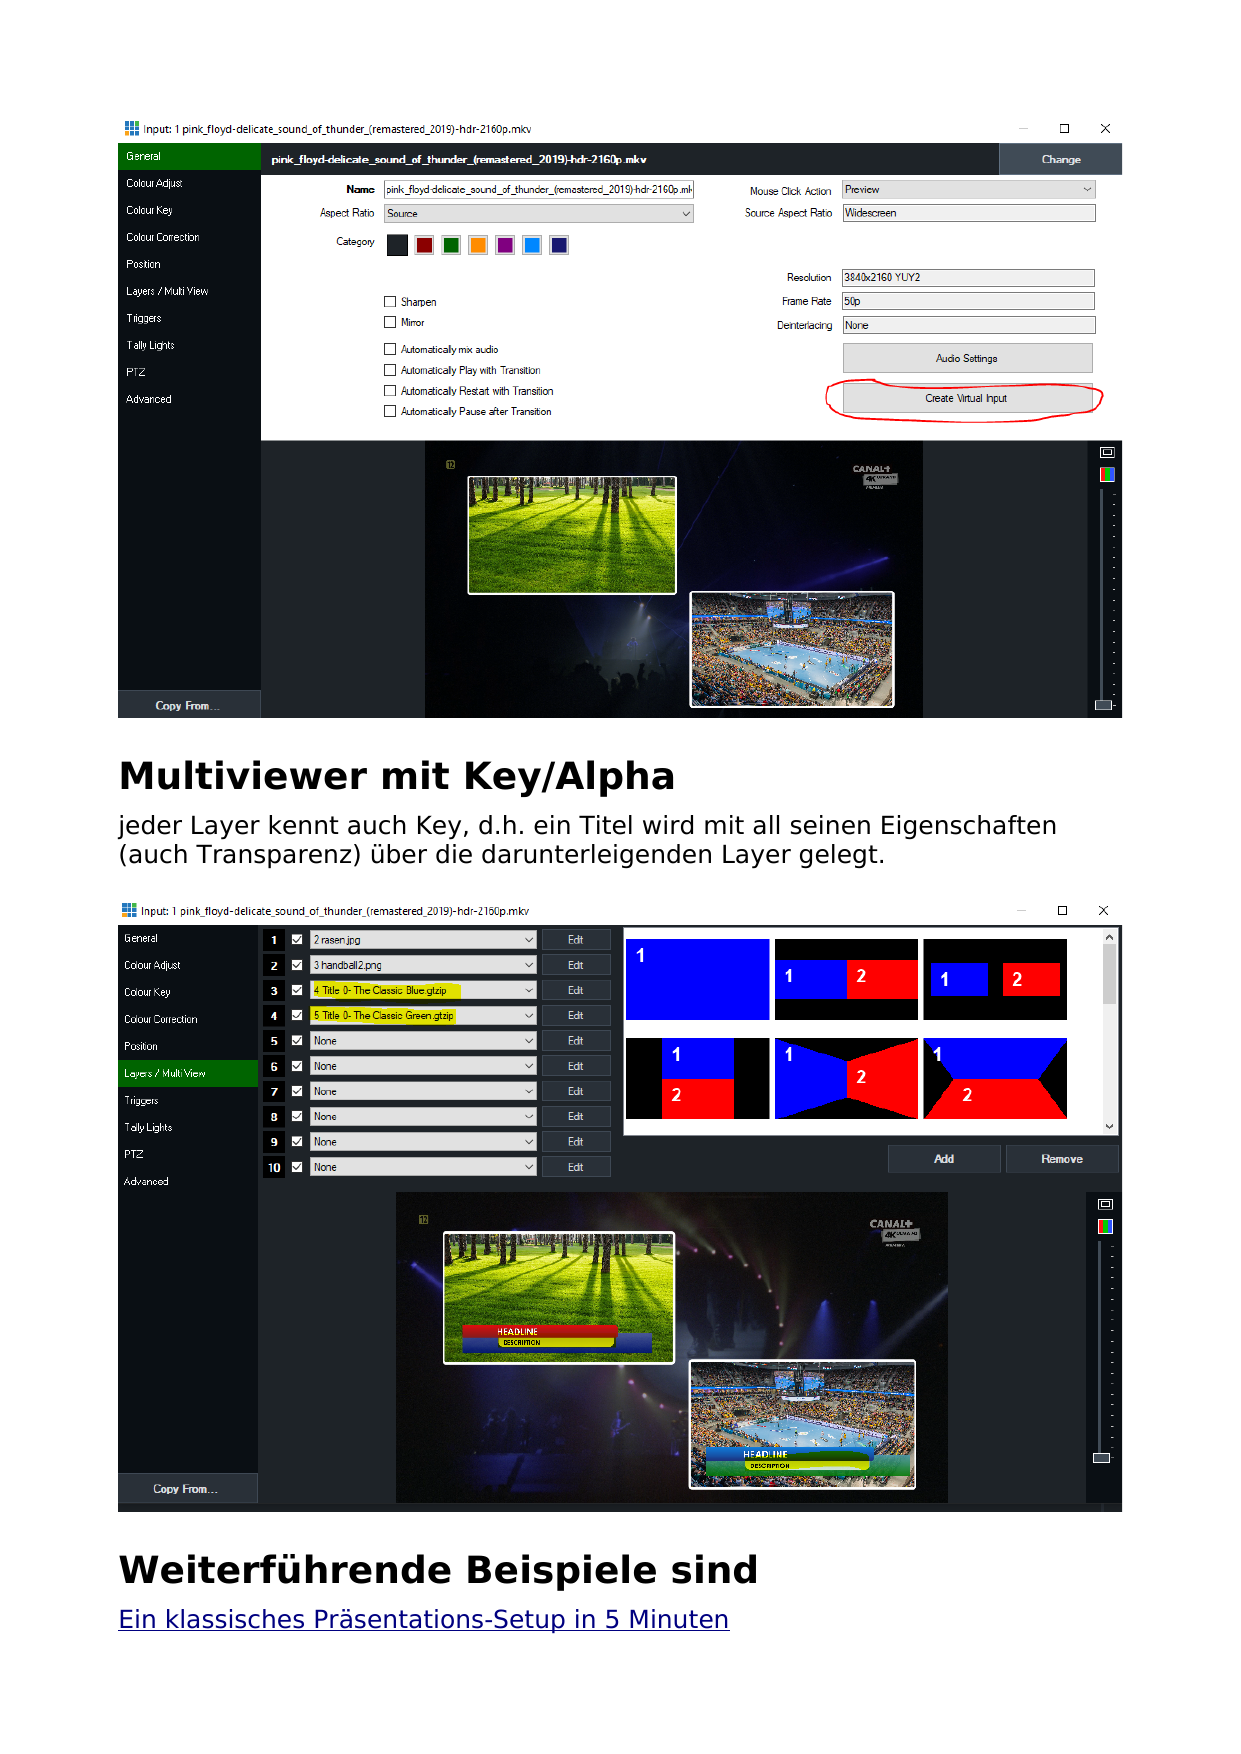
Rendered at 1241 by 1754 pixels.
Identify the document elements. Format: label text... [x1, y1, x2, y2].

text jeder Layer kennt auch Key, d.h. ein Titel wird mit all seinen Eigenschaften (auch Transparenz) über die darunterleigenden Layer gelegt. [118, 811, 1122, 898]
picture [118, 118, 1123, 718]
subtitle Weiterführende Beispiele sind [118, 1549, 1122, 1592]
picture [118, 898, 1123, 1512]
text Ein klassisches Präsentations-Setup in 5 Minuten [118, 1605, 1122, 1634]
subtitle Multiviewer mit Key/Alpha [118, 755, 1122, 799]
